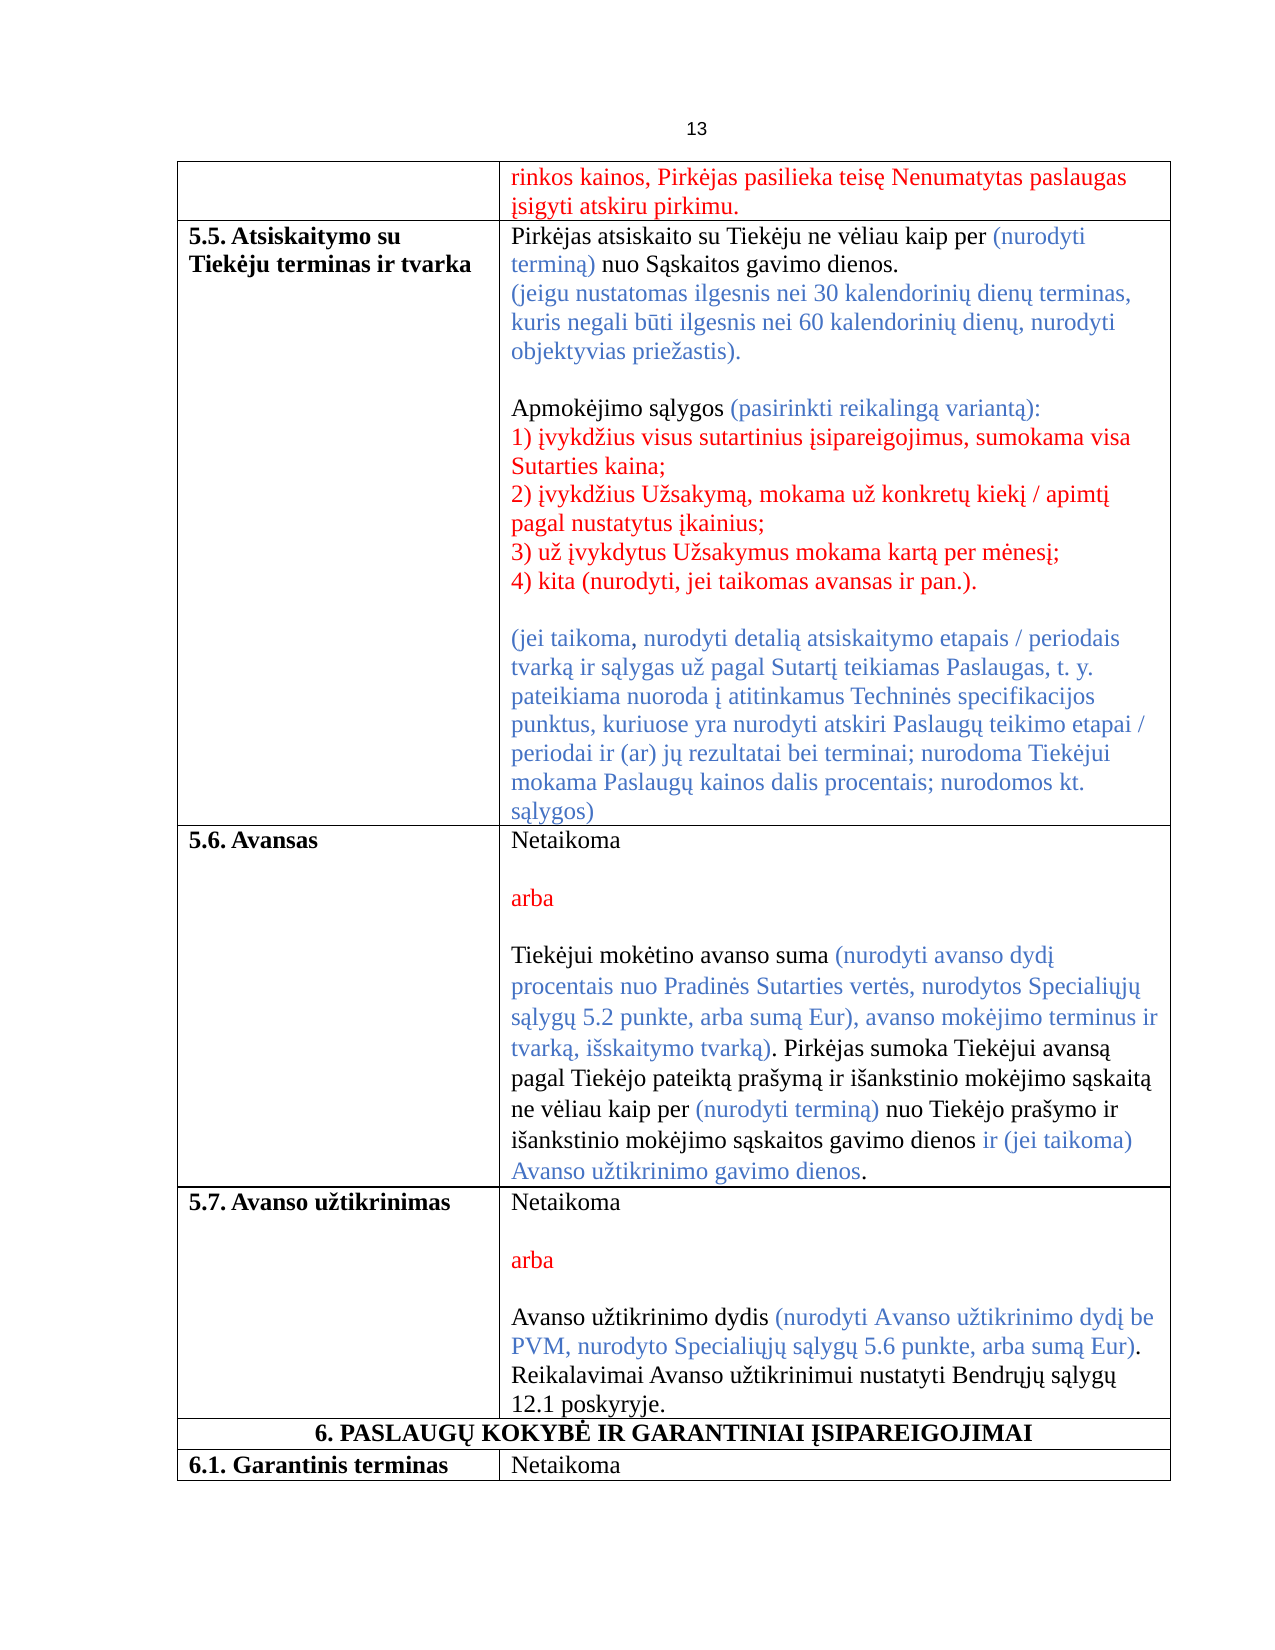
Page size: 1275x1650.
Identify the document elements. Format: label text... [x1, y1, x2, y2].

table_cell [178, 162, 499, 220]
table_cell 5.6. Avansas [178, 826, 499, 1186]
table_cell 5.5. Atsiskaitymo su Tiekėju terminas ir tvarka [178, 221, 499, 824]
table_cell Netaikoma [500, 1450, 1170, 1480]
table_cell Netaikoma arba Tiekėjui mokėtino avanso suma (nurodyti avanso dydį procentais nuo Pradinės Sutarties vertės, nurodytos Specialiųjų sąlygų 5.2 punkte, arba sumą Eur), avanso mokėjimo terminus ir tvarką, išskaitymo tvarką). Pirkėjas sumoka Tiekėjui avansą pagal Tiekėjo pateiktą prašymą ir išankstinio mokėjimo sąskaitą ne vėliau kaip per (nurodyti terminą) nuo Tiekėjo prašymo ir išankstinio mokėjimo sąskaitos gavimo dienos ir (jei taikoma) Avanso užtikrinimo gavimo dienos. [500, 826, 1170, 1186]
table_cell Netaikoma arba Avanso užtikrinimo dydis (nurodyti Avanso užtikrinimo dydį be PVM, nurodyto Specialiųjų sąlygų 5.6 punkte, arba sumą Eur). Reikalavimai Avanso užtikrinimui nustatyti Bendrųjų sąlygų 12.1 poskyryje. [500, 1188, 1170, 1417]
table_cell 6.1. Garantinis terminas [178, 1450, 499, 1480]
table_cell Pirkėjas atsiskaito su Tiekėju ne vėliau kaip per (nurodyti terminą) nuo Sąskaitos gavimo dienos. (jeigu nustatomas ilgesnis nei 30 kalendorinių dienų terminas, kuris negali būti ilgesnis nei 60 kalendorinių dienų, nurodyti objektyvias priežastis). Apmokėjimo sąlygos (pasirinkti reikalingą variantą): 1) įvykdžius visus sutartinius įsipareigojimus, sumokama visa Sutarties kaina; 2) įvykdžius Užsakymą, mokama už konkretų kiekį / apimtį pagal nustatytus įkainius; 3) už įvykdytus Užsakymus mokama kartą per mėnesį; 4) kita (nurodyti, jei taikomas avansas ir pan.). (jei taikoma, nurodyti detalią atsiskaitymo etapais / periodais tvarką ir sąlygas už pagal Sutartį teikiamas Paslaugas, t. y. pateikiama nuoroda į atitinkamus Techninės specifikacijos punktus, kuriuose yra nurodyti atskiri Paslaugų teikimo etapai / periodai ir (ar) jų rezultatai bei terminai; nurodoma Tiekėjui mokama Paslaugų kainos dalis procentais; nurodomos kt. sąlygos) [500, 221, 1170, 824]
table_cell 6. PASLAUGŲ KOKYBĖ IR GARANTINIAI ĮSIPAREIGOJIMAI [178, 1419, 1170, 1449]
table_cell rinkos kainos, Pirkėjas pasilieka teisę Nenumatytas paslaugas įsigyti atskiru pirkimu. [500, 162, 1170, 220]
table_cell 5.7. Avanso užtikrinimas [178, 1188, 499, 1417]
